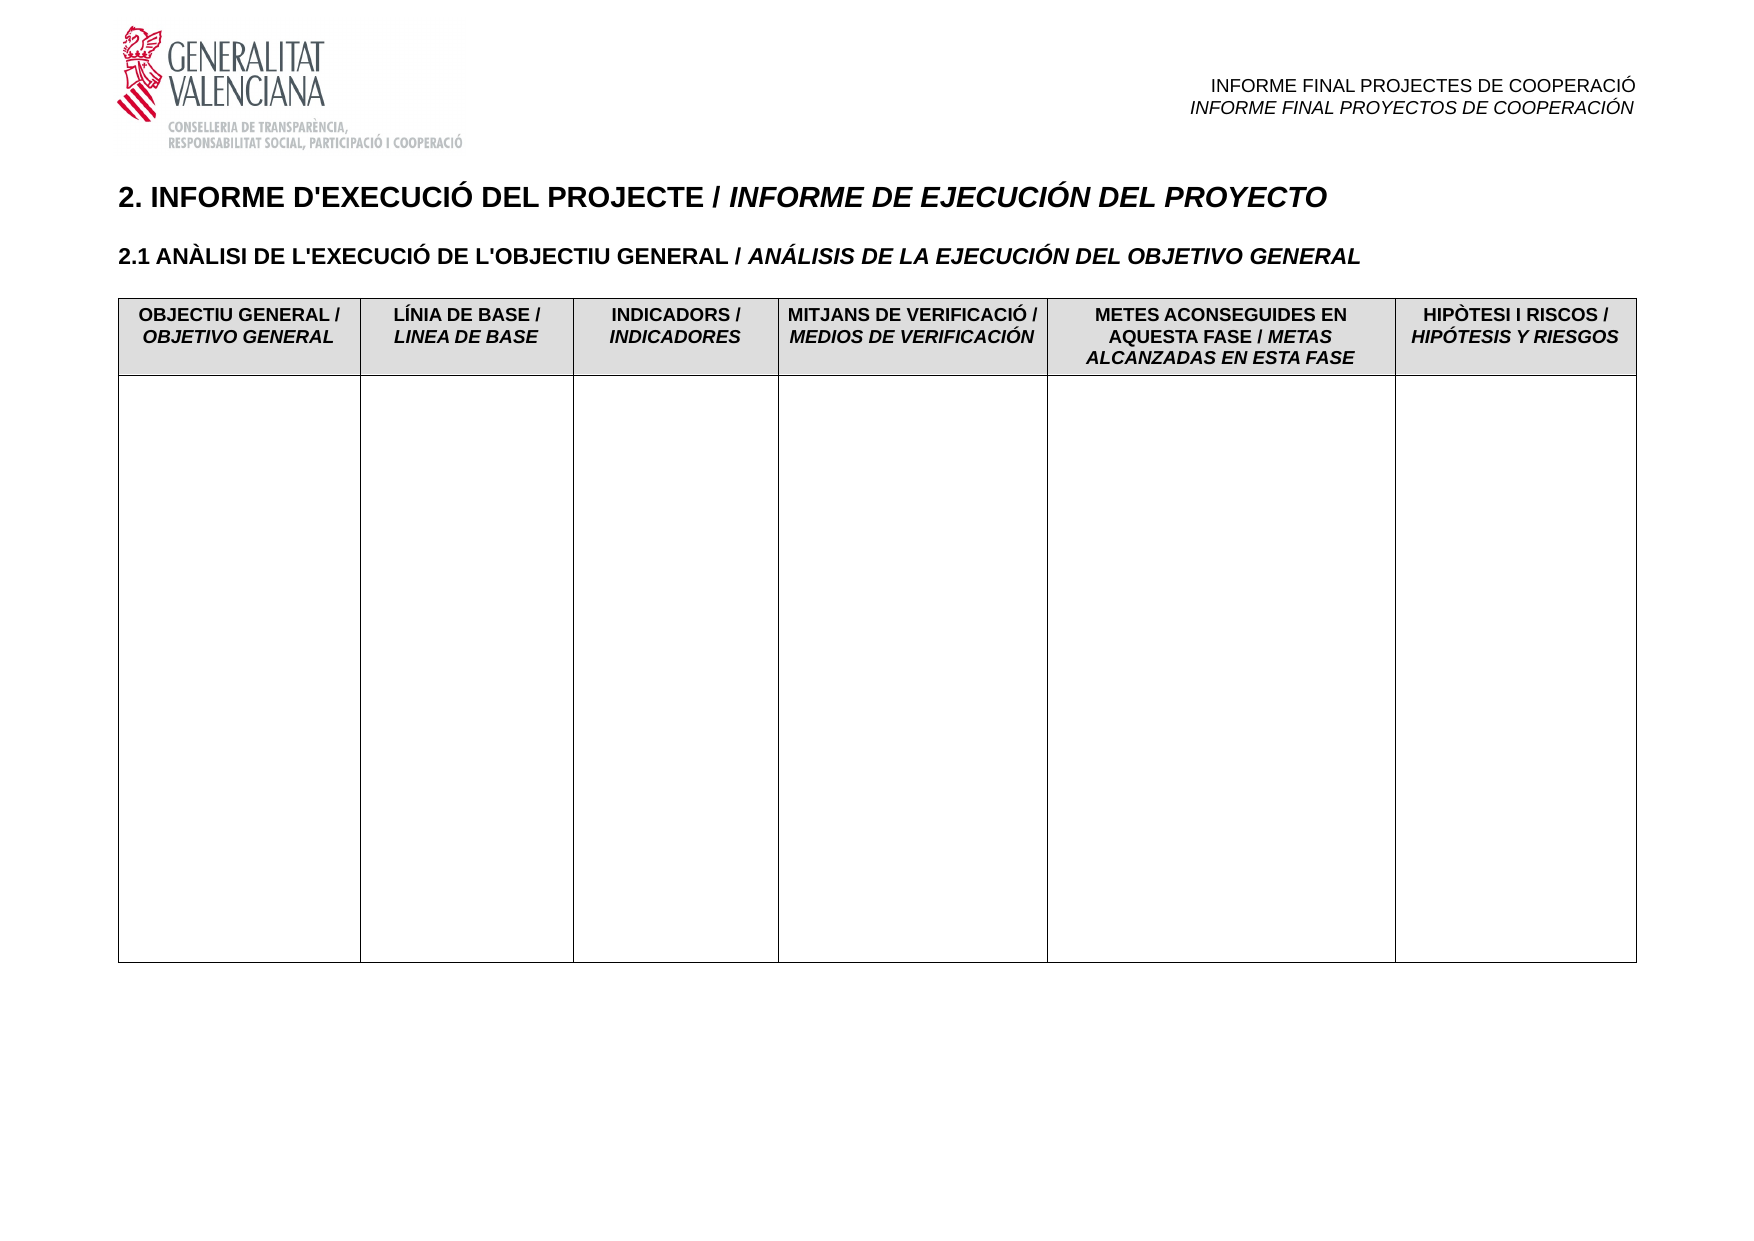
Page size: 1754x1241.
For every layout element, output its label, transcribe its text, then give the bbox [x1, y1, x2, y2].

table_cell [119, 376, 360, 961]
table_header METES ACONSEGUIDES EN AQUESTA FASE / METAS ALCANZADAS EN ESTA FASE [1048, 299, 1395, 374]
table_cell [361, 376, 573, 961]
table_header HIPÒTESI I RISCOS / HIPÓTESIS Y RIESGOS [1396, 299, 1636, 374]
table_cell [574, 376, 778, 961]
text 2. INFORME D'EXECUCIÓ DEL PROJECTE / INFORME DE EJECUCIÓN DEL PROYECTO [118, 180, 1636, 214]
text 2.1 ANÀLISI DE L'EXECUCIÓ DE L'OBJECTIU GENERAL / ANÁLISIS DE LA EJECUCIÓN DEL OBJETIVO GENERAL [118, 243, 1636, 269]
picture [113, 17, 466, 156]
table_header INDICADORS / INDICADORES [574, 299, 778, 374]
table_header LÍNIA DE BASE / LINEA DE BASE [361, 299, 573, 374]
table_cell [1048, 376, 1395, 961]
table_header OBJECTIU GENERAL / OBJETIVO GENERAL [119, 299, 360, 374]
table_header MITJANS DE VERIFICACIÓ / MEDIOS DE VERIFICACIÓN [779, 299, 1047, 374]
table_cell [779, 376, 1047, 961]
table_cell [1396, 376, 1636, 961]
